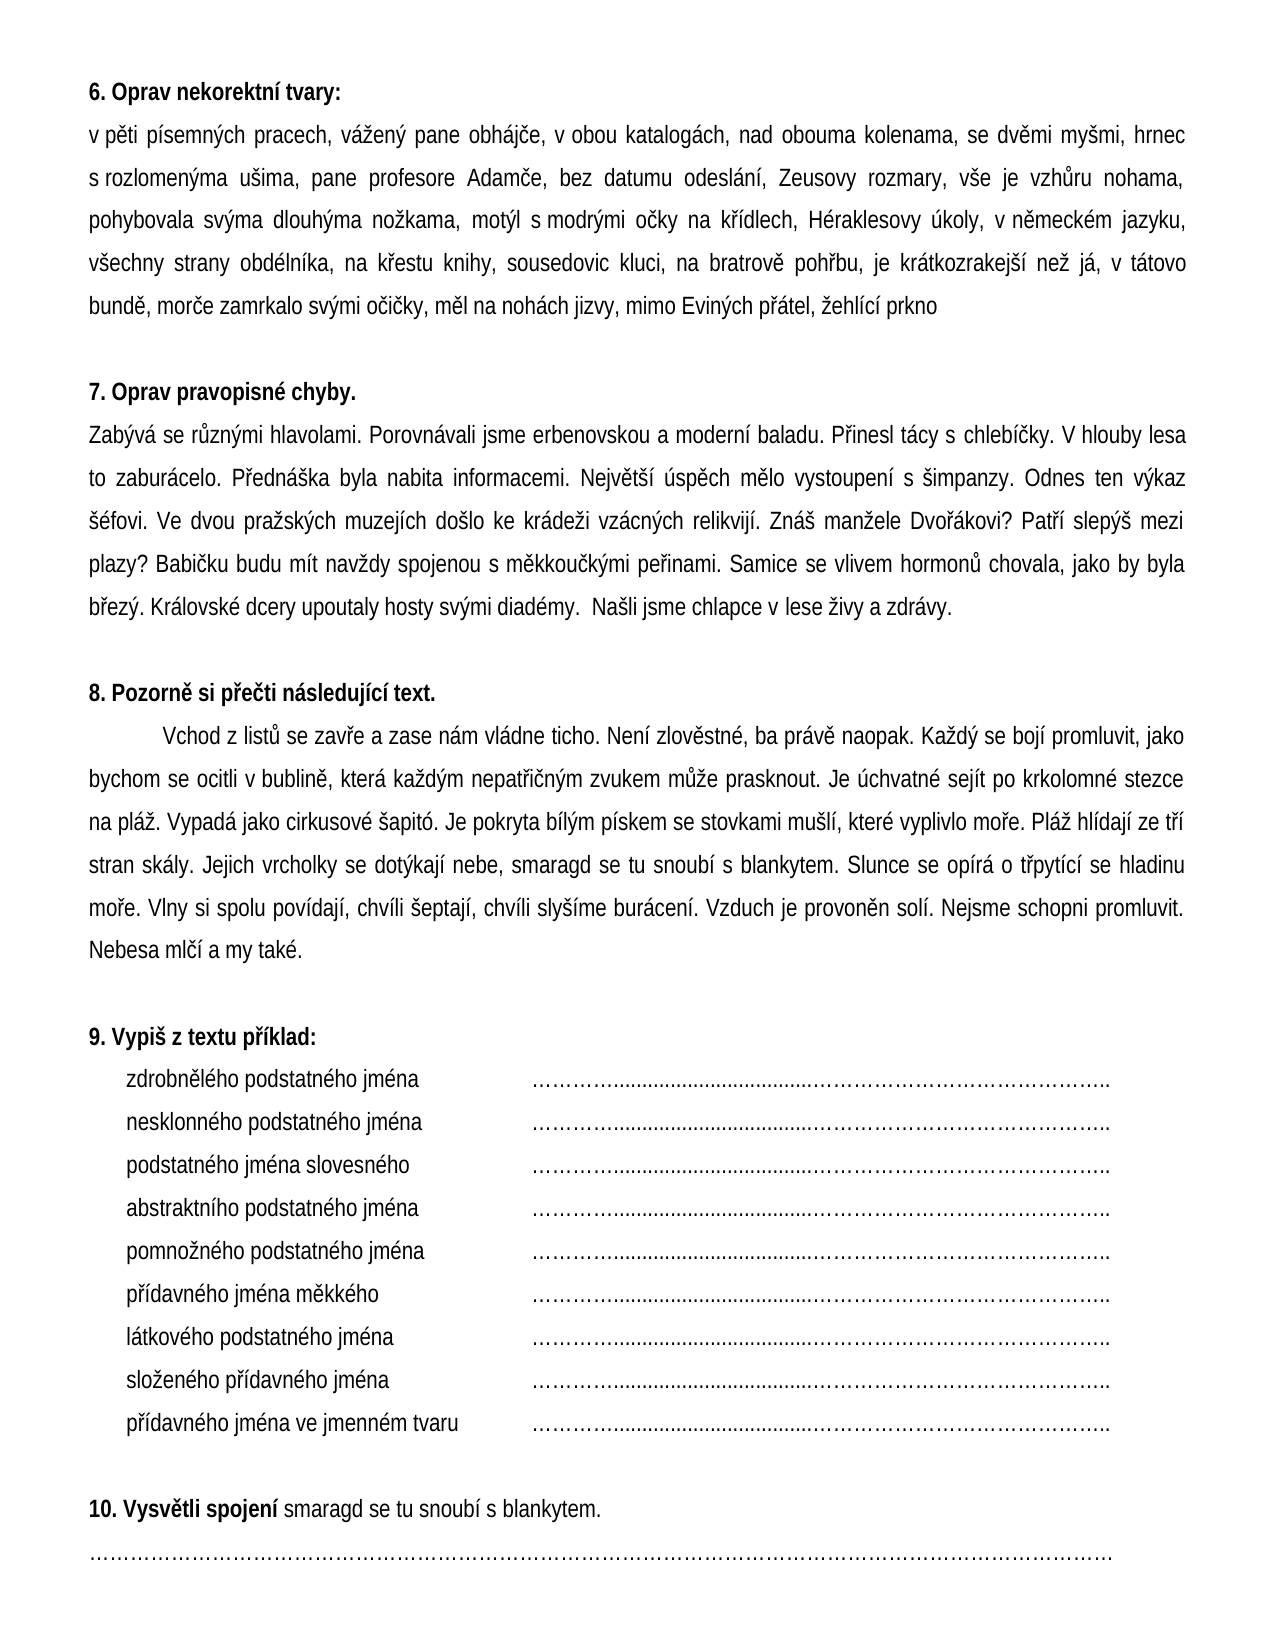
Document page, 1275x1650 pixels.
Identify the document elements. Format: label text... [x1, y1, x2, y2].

text 8. Pozorně si přečti následující text. [89, 678, 1186, 707]
text v pěti písemných pracech, vážený pane obhájče, v obou katalogách, nad obouma kolenama, se dvěmi myšmi, hrnec s rozlomenýma ušima, pane profesore Adamče, bez datumu odeslání, Zeusovy rozmary, vše je vzhůru nohama, pohybovala svýma dlouhýma nožkama, motýl s modrými očky na křídlech, Héraklesovy úkoly, v německém jazyku, všechny strany obdélníka, na křestu knihy, sousedovic kluci, na bratrově pohřbu, je krátkozrakejší než já, v tátovo bundě, morče zamrkalo svými očičky, měl na nohách jizvy, mimo Eviných přátel, žehlící prkno [89, 120, 1186, 320]
text Vchod z listů se zavře a zase nám vládne ticho. Není zlověstné, ba právě naopak. Každý se bojí promluvit, jako bychom se ocitli v bublině, která každým nepatřičným zvukem může prasknout. Je úchvatné sejít po krkolomné stezce na pláž. Vypadá jako cirkusové šapitó. Je pokryta bílým pískem se stovkami mušlí, které vyplivlo moře. Pláž hlídají ze tří stran skály. Jejich vrcholky se dotýkají nebe, smaragd se tu snoubí s blankytem. Slunce se opírá o třpytící se hladinu moře. Vlny si spolu povídají, chvíli šeptají, chvíli slyšíme burácení. Vzduch je provoněn solí. Nejsme schopni promluvit. Nebesa mlčí a my také. [89, 721, 1186, 964]
text 6. Oprav nekorektní tvary: [89, 77, 1186, 105]
text 10. Vysvětli spojení smaragd se tu snoubí s blankytem. [89, 1494, 1186, 1523]
text Zabývá se různými hlavolami. Porovnávali jsme erbenovskou a moderní baladu. Přinesl tácy s chlebíčky. V hlouby lesa to zaburácelo. Přednáška byla nabita informacemi. Největší úspěch mělo vystoupení s šimpanzy. Odnes ten výkaz šéfovi. Ve dvou pražských muzejích došlo ke krádeži vzácných relikvijí. Znáš manžele Dvořákovi? Patří slepýš mezi plazy? Babičku budu mít navždy spojenou s měkkoučkými peřinami. Samice se vlivem hormonů chovala, jako by byla březý. Královské dcery upoutaly hosty svými diadémy. Našli jsme chlapce v lese živy a zdrávy. [89, 420, 1186, 621]
text 7. Oprav pravopisné chyby. [89, 377, 1186, 406]
text …………………………………………………………………………………………………………………………………… [89, 1537, 1186, 1566]
text 9. Vypiš z textu příklad: [89, 1022, 1186, 1050]
text zdrobnělého podstatného jména …………...................................…………………………………….. nesklonného podstatného jména …………...................................…………………………………….. podstatného jména slovesného …………...................................…………………………………….. abstraktního podstatného jména …………...................................…………………………………….. pomnožného podstatného jména …………...................................…………………………………….. přídavného jména měkkého …………...................................…………………………………….. látkového podstatného jména …………...................................…………………………………….. složeného přídavného jména …………...................................…………………………………….. přídavného jména ve jmenném tvaru …………...................................…………………………………….. [126, 1064, 1186, 1479]
